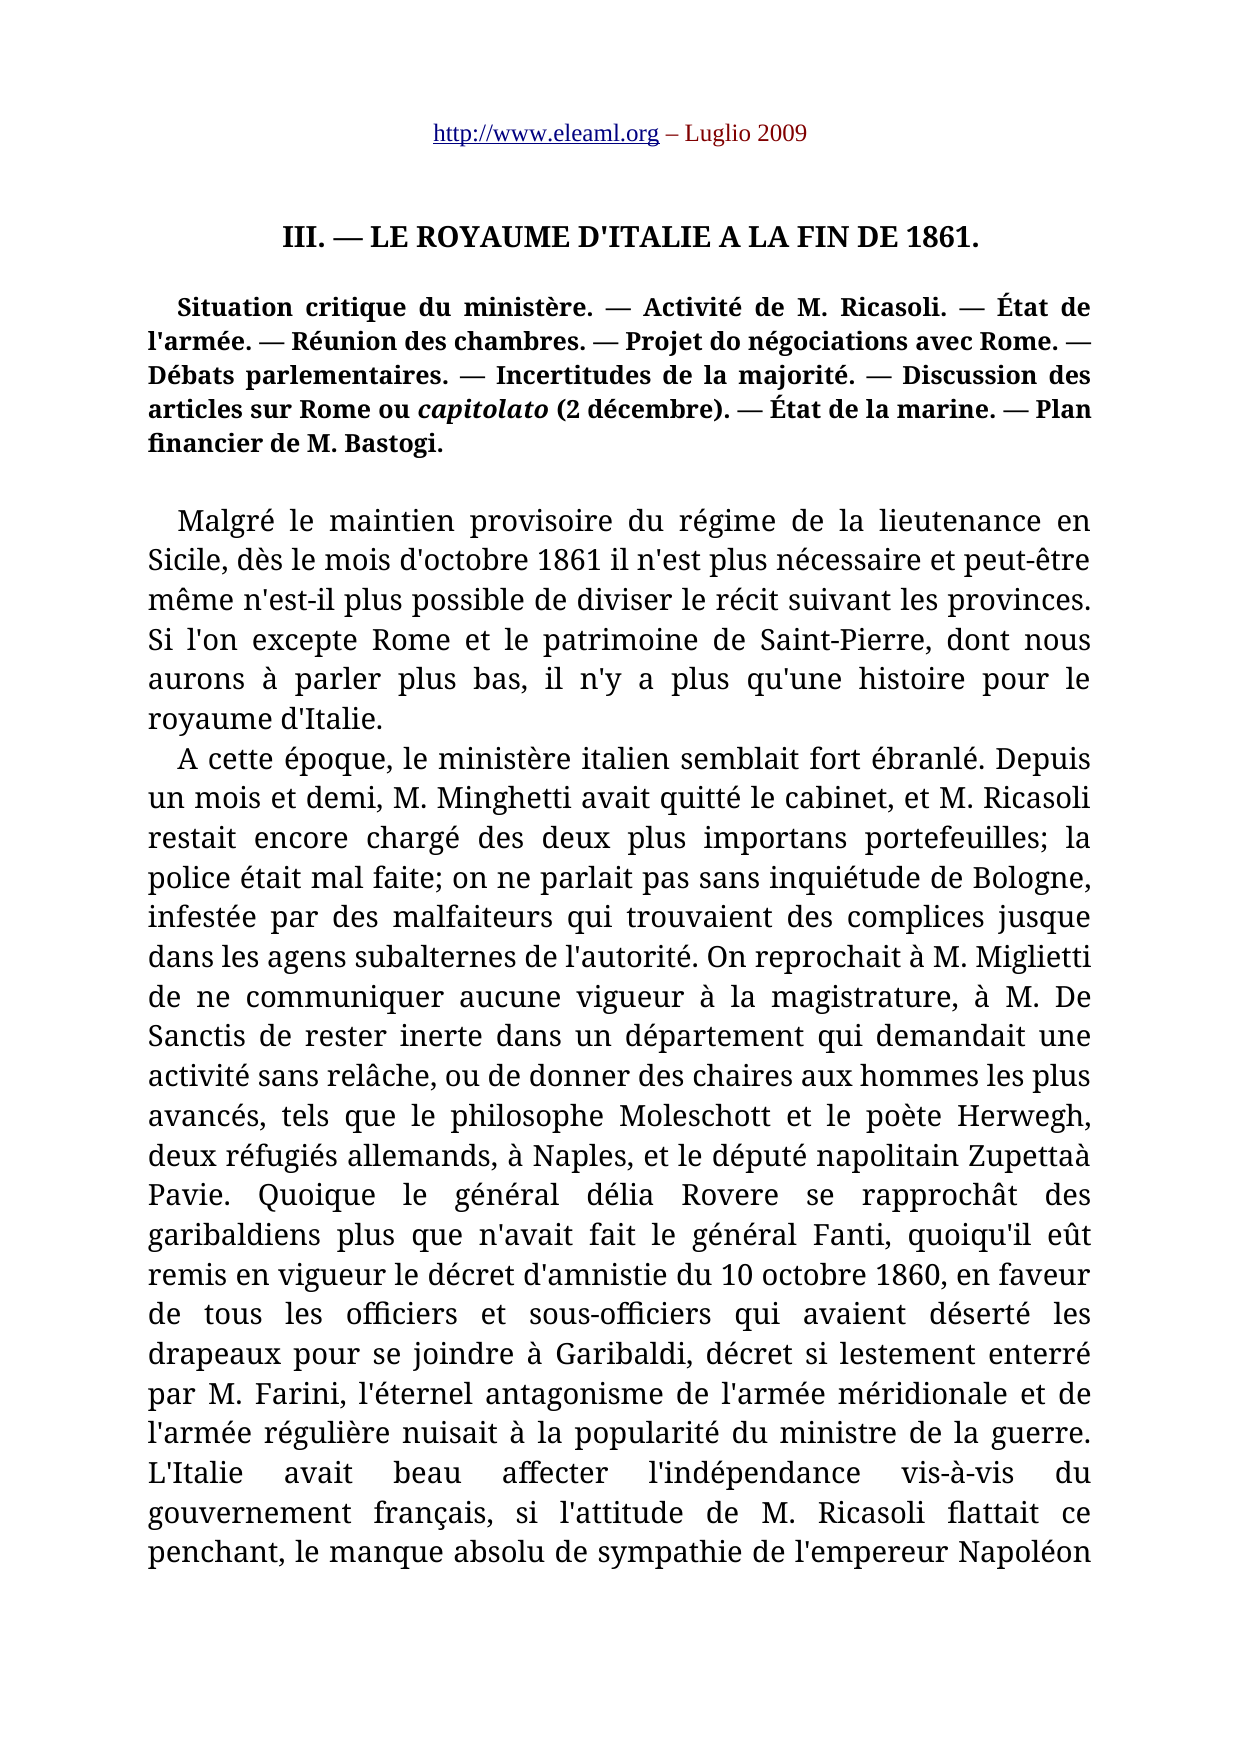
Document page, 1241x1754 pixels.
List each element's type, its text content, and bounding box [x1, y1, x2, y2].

text III. — LE ROYAUME D'ITALIE A LA FIN DE 1861. [148, 216, 1093, 256]
text A cette époque, le ministère italien semblait fort ébranlé. Depuis un mois et demi, M. Minghetti avait quitté le cabinet, et M. Ricasoli restait encore chargé des deux plus importans portefeuilles; la police était mal faite; on ne parlait pas sans inquiétude de Bologne, infestée par des malfaiteurs qui trouvaient des complices jusque dans les agens subalternes de l'autorité. On reprochait à M. Miglietti de ne communiquer aucune vigueur à la magistrature, à M. De Sanctis de rester inerte dans un département qui demandait une activité sans relâche, ou de donner des chaires aux hommes les plus avancés, tels que le philosophe Moleschott et le poète Herwegh, deux réfugiés allemands, à Naples, et le député napolitain Zupettaà Pavie. Quoique le général délia Rovere se rapprochât des garibaldiens plus que n'avait fait le général Fanti, quoiqu'il eût remis en vigueur le décret d'amnistie du 10 octobre 1860, en faveur de tous les officiers et sous-officiers qui avaient déserté les drapeaux pour se joindre à Garibaldi, décret si lestement enterré par M. Farini, l'éternel antagonisme de l'armée méridionale et de l'armée régulière nuisait à la popularité du ministre de la guerre. L'Italie avait beau affecter l'indépendance vis-à-vis du gouvernement français, si l'attitude de M. Ricasoli flattait ce penchant, le manque absolu de sympathie de l'empereur Napoléon [148, 738, 1093, 1571]
text Situation critique du ministère. — Activité de M. Ricasoli. — État de l'armée. — Réunion des chambres. — Projet do négociations avec Rome. — Débats parlementaires. — Incertitudes de la majorité. — Discussion des articles sur Rome ou capitolato (2 décembre). — État de la marine. — Plan financier de M. Bastogi. [148, 290, 1093, 460]
text Malgré le maintien provisoire du régime de la lieutenance en Sicile, dès le mois d'octobre 1861 il n'est plus nécessaire et peut-être même n'est-il plus possible de diviser le récit suivant les provinces. Si l'on excepte Rome et le patrimoine de Saint-Pierre, dont nous aurons à parler plus bas, il n'y a plus qu'une histoire pour le royaume d'Italie. [148, 500, 1093, 738]
